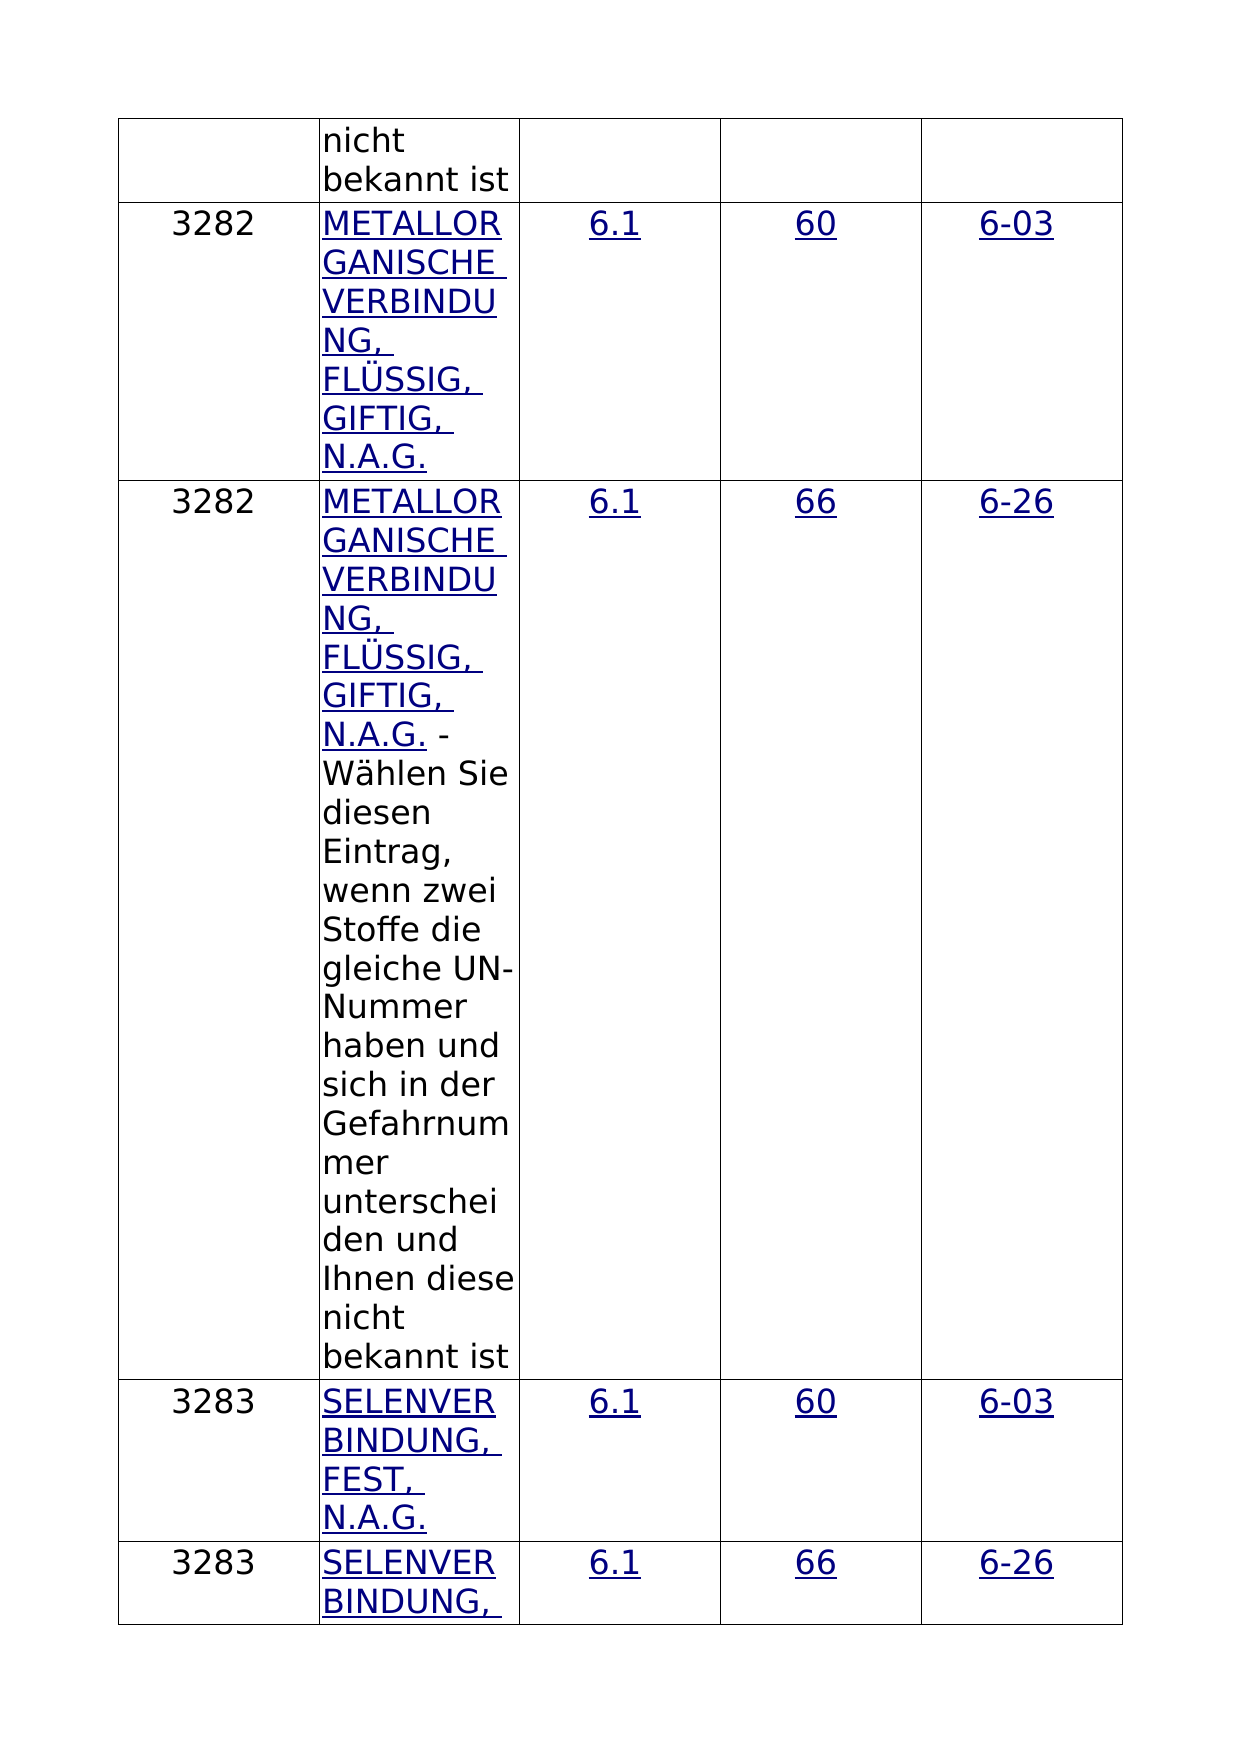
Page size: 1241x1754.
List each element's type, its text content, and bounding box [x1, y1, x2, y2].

table_cell 3283 [119, 1380, 319, 1541]
table_cell 6-03 [922, 203, 1122, 480]
table_cell [922, 119, 1122, 202]
table_cell [119, 119, 319, 202]
table_cell METALLORGANISCHE VERBINDUNG, FLÜSSIG, GIFTIG, N.A.G. [320, 203, 519, 480]
table_cell 3282 [119, 203, 319, 480]
table_cell 60 [721, 1380, 921, 1541]
table_cell 6-26 [922, 481, 1122, 1379]
table_cell METALLORGANISCHE VERBINDUNG, FLÜSSIG, GIFTIG, N.A.G. - Wählen Sie diesen Eintrag, wenn zwei Stoffe die gleiche UN-Nummer haben und sich in der Gefahrnummer unterscheiden und Ihnen diese nicht bekannt ist [320, 481, 519, 1379]
table_cell 6.1 [520, 481, 720, 1379]
table_cell nicht bekannt ist [320, 119, 519, 202]
table_cell 60 [721, 203, 921, 480]
table_cell 3282 [119, 481, 319, 1379]
table_cell 6-03 [922, 1380, 1122, 1541]
table_cell SELENVERBINDUNG, [320, 1542, 519, 1624]
table_cell 66 [721, 481, 921, 1379]
table_cell 6-26 [922, 1542, 1122, 1624]
table_cell SELENVERBINDUNG, FEST, N.A.G. [320, 1380, 519, 1541]
table_cell [520, 119, 720, 202]
table_cell 66 [721, 1542, 921, 1624]
table_cell [721, 119, 921, 202]
table_cell 6.1 [520, 1542, 720, 1624]
table_cell 6.1 [520, 1380, 720, 1541]
table_cell 3283 [119, 1542, 319, 1624]
table_cell 6.1 [520, 203, 720, 480]
